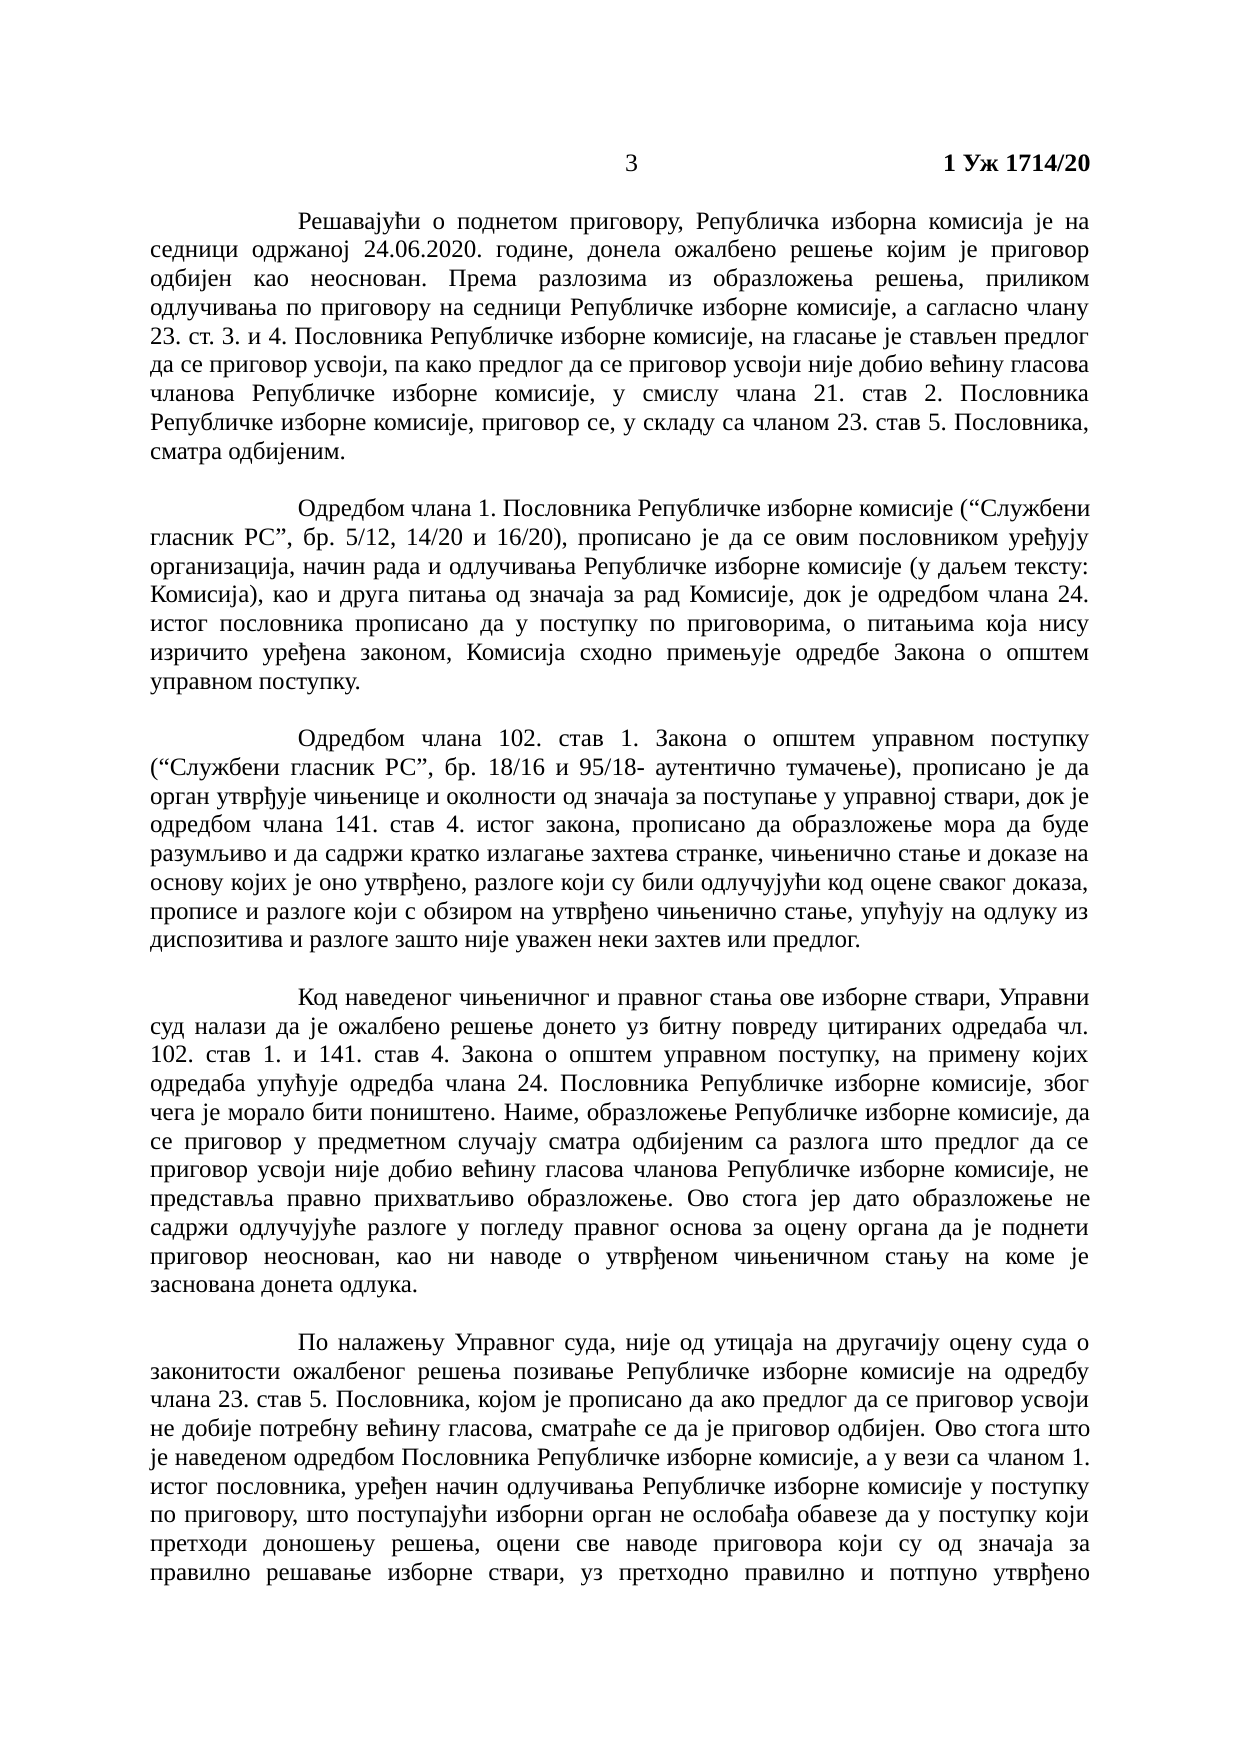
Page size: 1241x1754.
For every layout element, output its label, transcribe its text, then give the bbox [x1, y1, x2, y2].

text Одредбом члана 102. став 1. Закона о општем управном поступку (“Службени гласник РС”, бр. 18/16 и 95/18- аутентично тумачење), прописано је да орган утврђује чињенице и околности од значаја за поступање у управној ствари, док је одредбом члана 141. став 4. истог закона, прописано да образложење мора да буде разумљиво и да садржи кратко излагање захтева странке, чињенично стање и доказе на основу којих је оно утврђено, разлоге који су били одлучујући код оцене сваког доказа, прописе и разлоге који с обзиром на утврђено чињенично стање, упућују на одлуку из диспозитива и разлоге зашто није уважен неки захтев или предлог. [150, 723, 1090, 953]
text По налажењу Управног суда, није од утицаја на другачију оцену суда о законитости ожалбеног решења позивање Републичке изборне комисије на одредбу члана 23. став 5. Пословника, којом је прописано да ако предлог да се приговор усвоји не добије потребну већину гласова, сматраће се да је приговор одбијен. Ово стога што је наведеном одредбом Пословника Републичке изборне комисије, а у вези са чланом 1. истог пословника, уређен начин одлучивања Републичке изборне комисије у поступку по приговору, што поступајући изборни орган не ослобађа обавезе да у поступку који претходи доношењу решења, оцени све наводе приговора који су од значаја за правилно решавање изборне ствари, уз претходно правилно и потпуно утврђено [150, 1327, 1090, 1586]
text Решавајући о поднетом приговору, Републичка изборна комисија је на седници одржаној 24.06.2020. године, донела ожалбено решење којим је приговор одбијен као неоснован. Према разлозима из образложења решења, приликом одлучивања по приговору на седници Републичке изборне комисије, а сагласно члану 23. ст. 3. и 4. Пословника Републичке изборне комисије, на гласање је стављен предлог да се приговор усвоји, па како предлог да се приговор усвоји није добио већину гласова чланова Републичке изборне комисије, у смислу члана 21. став 2. Пословника Републичке изборне комисије, приговор се, у складу са чланом 23. став 5. Пословника, сматра одбијеним. [150, 206, 1090, 464]
text Одредбом члана 1. Пословника Републичке изборне комисије (“Службени гласник РС”, бр. 5/12, 14/20 и 16/20), прописано је да се овим пословником уређују организација, начин рада и одлучивања Републичке изборне комисије (у даљем тексту: Комисија), као и друга питања од значаја за рад Комисије, док је одредбом члана 24. истог пословника прописано да у поступку по приговорима, о питањима која нису изричито уређена законом, Комисија сходно примењује одредбе Закона о општем управном поступку. [150, 493, 1090, 694]
text Код наведеног чињеничног и правног стања ове изборне ствари, Управни суд налази да је ожалбено решење донето уз битну повреду цитираних одредаба чл. 102. став 1. и 141. став 4. Закона о општем управном поступку, на примену којих одредаба упућује одредба члана 24. Пословника Републичке изборне комисије, због чега је морало бити поништено. Наиме, образложење Републичке изборне комисије, да се приговор у предметном случају сматра одбијеним са разлога што предлог да се приговор усвоји није добио већину гласова чланова Републичке изборне комисије, не представља правно прихватљиво образложење. Ово стога јер дато образложење не садржи одлучујуће разлоге у погледу правног основа за оцену органа да је поднети приговор неоснован, као ни наводе о утврђеном чињеничном стању на коме је заснована донета одлука. [150, 982, 1090, 1298]
